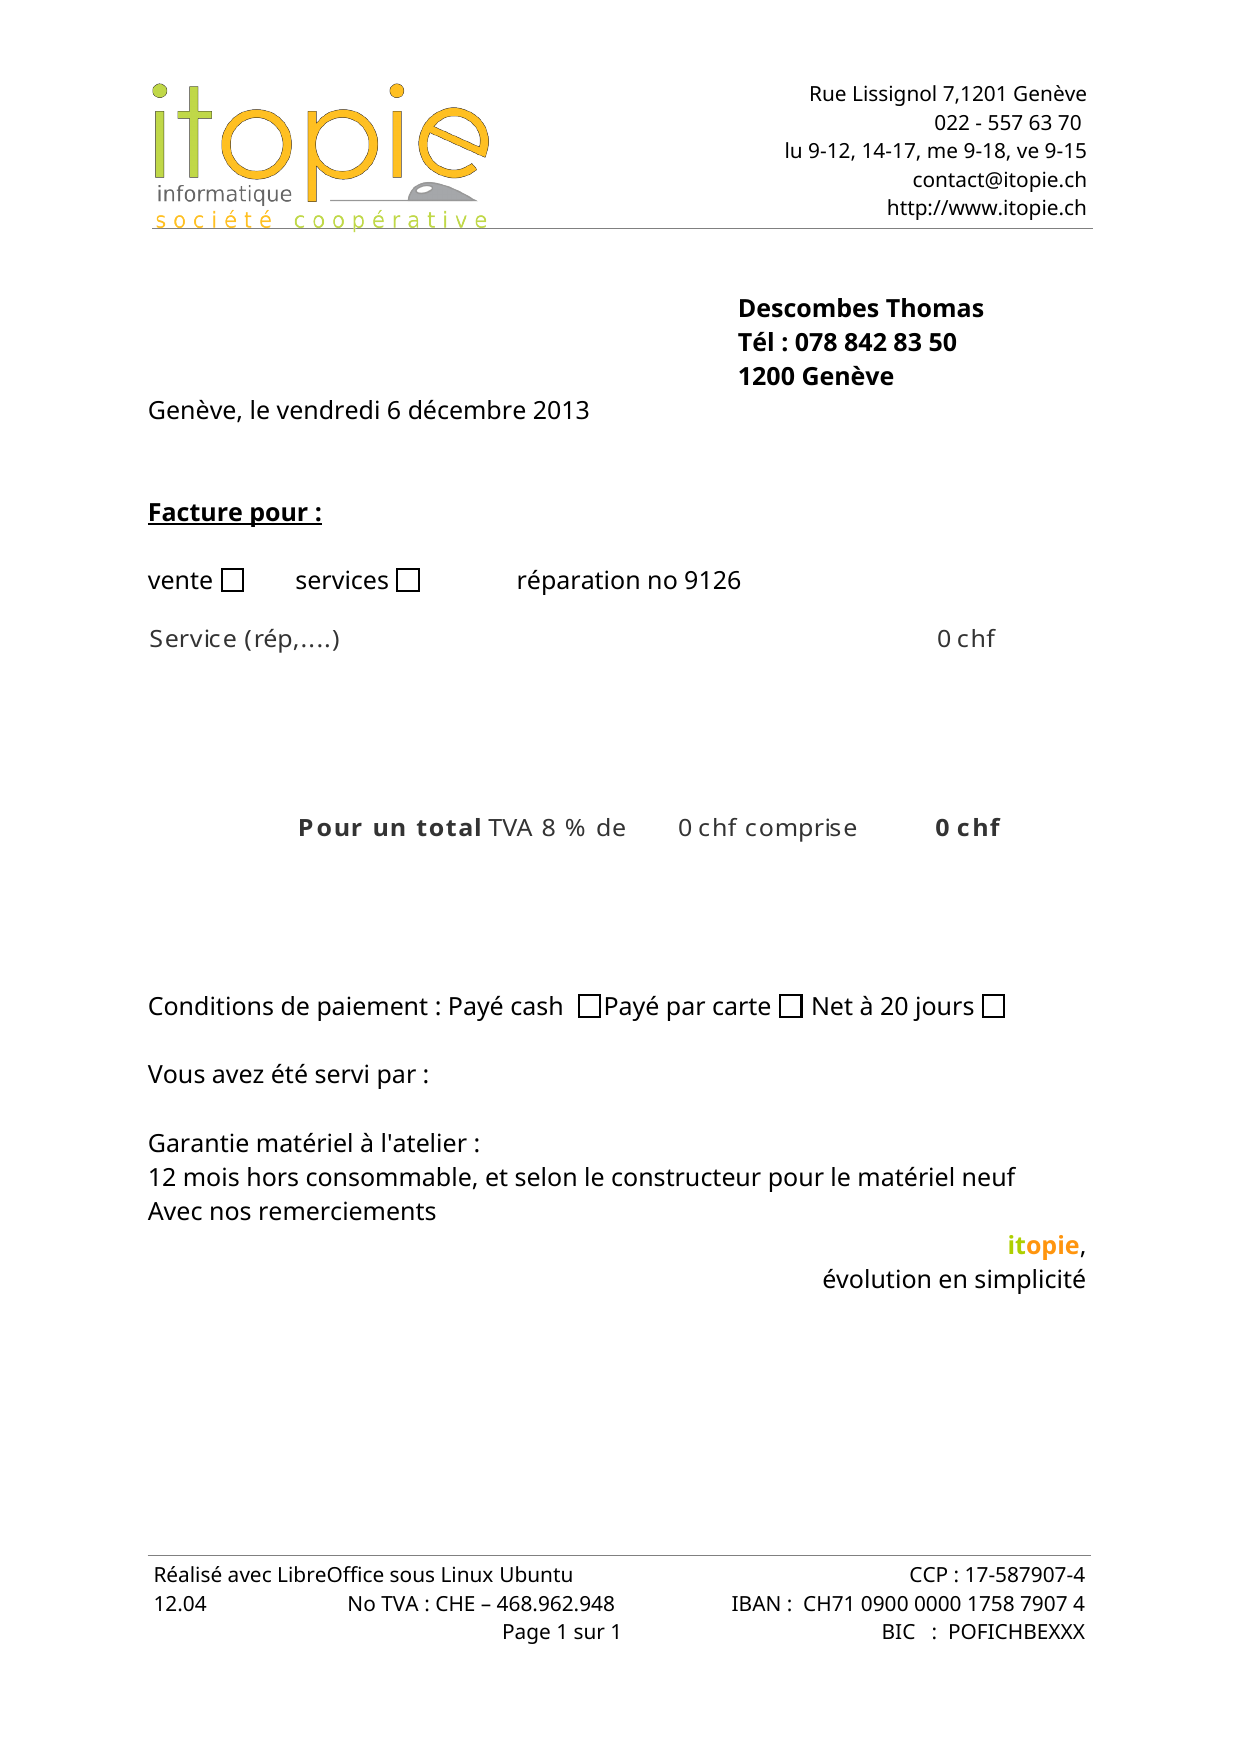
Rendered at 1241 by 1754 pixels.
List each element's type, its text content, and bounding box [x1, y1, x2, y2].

text Descombes Thomas [148, 290, 1093, 324]
text évolution en simplicité [148, 1262, 1093, 1296]
text Facture pour : [148, 495, 1093, 529]
text Vous avez été servi par : [148, 1057, 1093, 1091]
picture [138, 72, 500, 244]
text Garantie matériel à l'atelier : [148, 1125, 1093, 1159]
text Genève, le vendredi 6 décembre 2013 [148, 392, 1093, 427]
text Avec nos remerciements [148, 1193, 1093, 1227]
text Conditions de paiement : Payé cash Payé par carte Net à 20 jours [148, 989, 1093, 1023]
text itopie, [148, 1227, 1093, 1262]
text vente services réparation no 9126 [148, 563, 1093, 597]
text Tél : 078 842 83 50 [148, 324, 1093, 358]
text 1200 Genève [148, 358, 1093, 392]
text 12 mois hors consommable, et selon le constructeur pour le matériel neuf [148, 1159, 1093, 1193]
